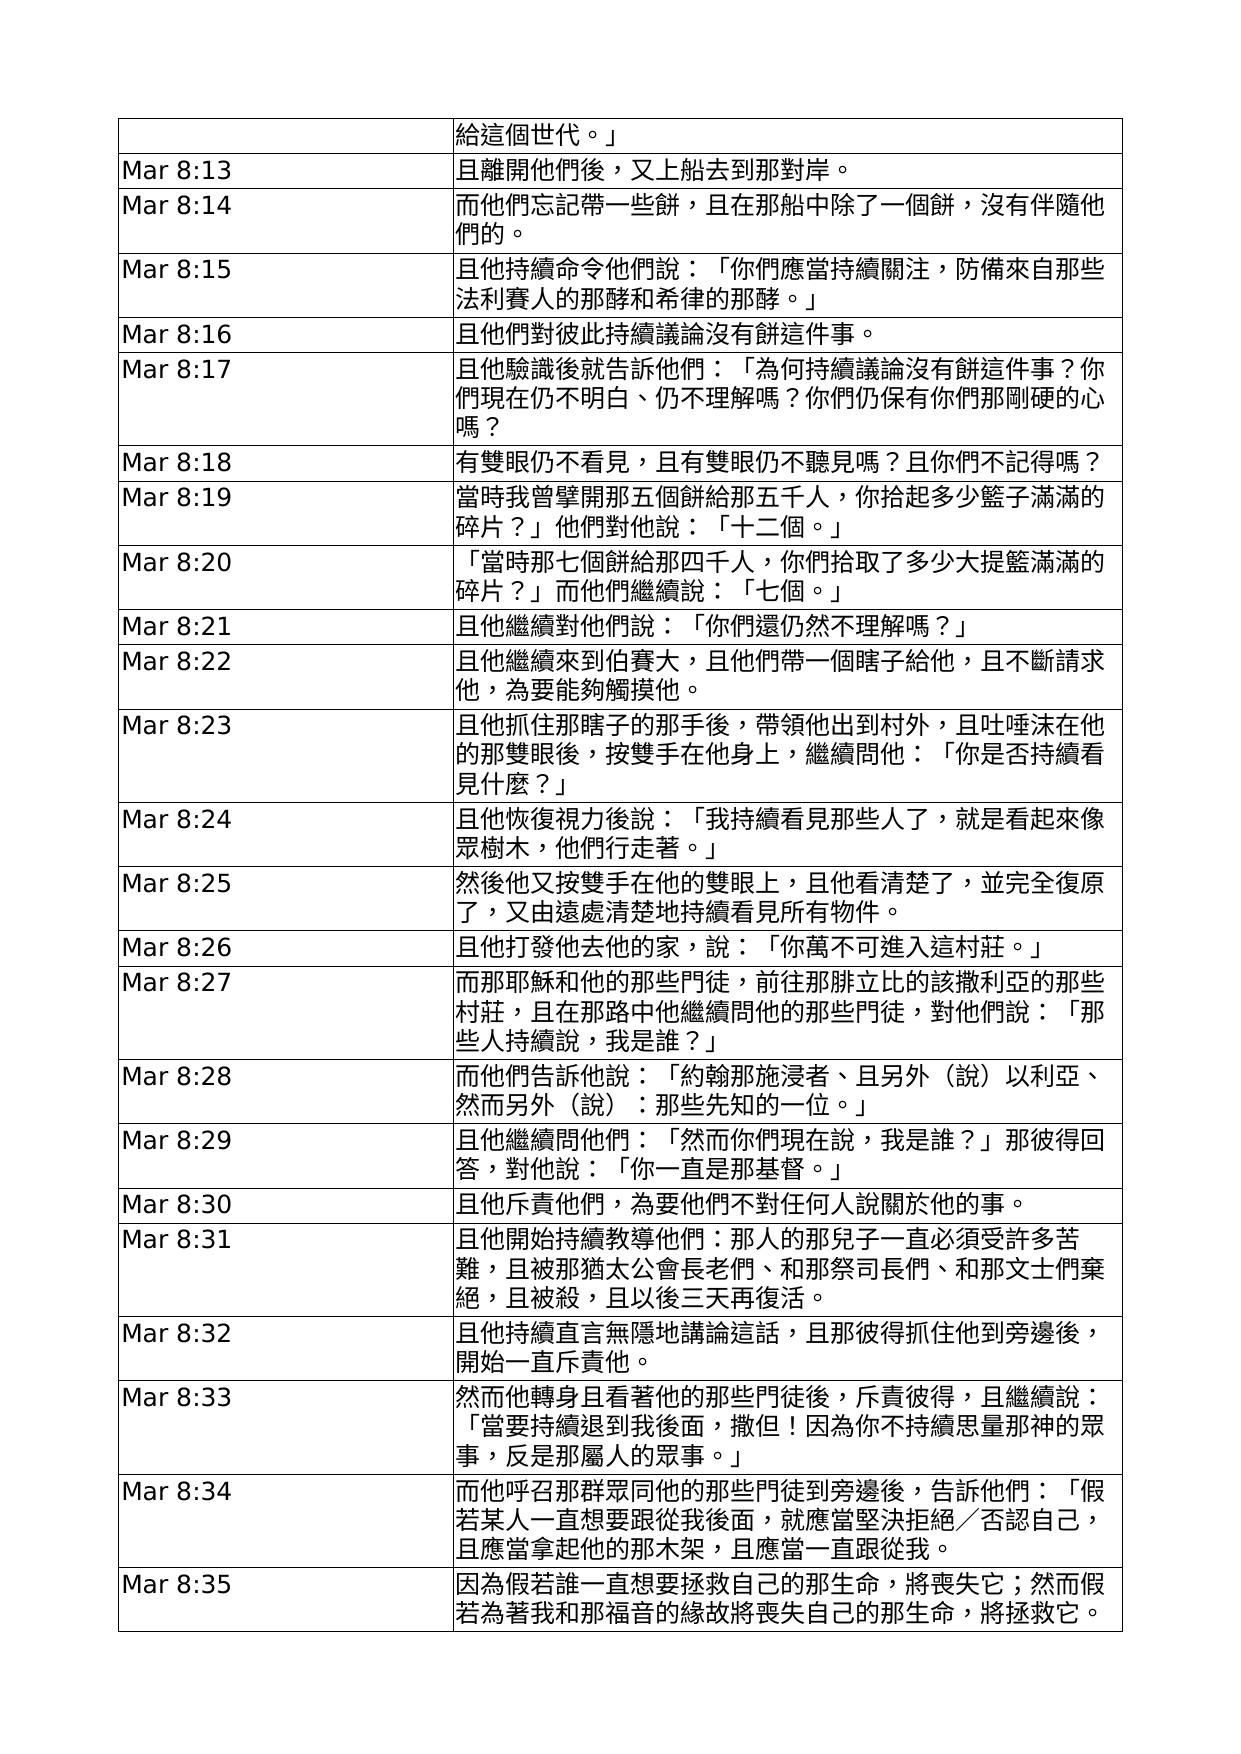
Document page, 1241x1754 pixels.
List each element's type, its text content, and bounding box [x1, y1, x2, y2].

table_cell 且他持續直言無隱地講論這話，且那彼得抓住他到旁邊後，開始一直斥責他。 [454, 1317, 1122, 1380]
table_cell 而那耶穌和他的那些門徒，前往那腓立比的該撒利亞的那些村莊，且在那路中他繼續問他的那些門徒，對他們說：「那些人持續說，我是誰？」 [454, 967, 1122, 1059]
table_cell 然後他又按雙手在他的雙眼上，且他看清楚了，並完全復原了，又由遠處清楚地持續看見所有物件。 [454, 867, 1122, 930]
table_cell Mar 8:30 [119, 1189, 453, 1223]
table_cell Mar 8:17 [119, 353, 453, 445]
table_cell 且他開始持續教導他們：那人的那兒子一直必須受許多苦難，且被那猶太公會長老們、和那祭司長們、和那文士們棄絕，且被殺，且以後三天再復活。 [454, 1224, 1122, 1316]
table_cell 且他繼續來到伯賽大，且他們帶一個瞎子給他，且不斷請求他，為要能夠觸摸他。 [454, 645, 1122, 708]
table_cell Mar 8:24 [119, 803, 453, 866]
table_cell Mar 8:20 [119, 546, 453, 609]
table_cell 且他驗識後就告訴他們：「為何持續議論沒有餅這件事？你們現在仍不明白、仍不理解嗎？你們仍保有你們那剛硬的心嗎？ [454, 353, 1122, 445]
table_cell 然而他轉身且看著他的那些門徒後，斥責彼得，且繼續說：「當要持續退到我後面，撒但！因為你不持續思量那神的眾事，反是那屬人的眾事。」 [454, 1381, 1122, 1474]
table_cell Mar 8:22 [119, 645, 453, 708]
table_cell 因為假若誰一直想要拯救自己的那生命，將喪失它；然而假若為著我和那福音的緣故將喪失自己的那生命，將拯救它。 [454, 1568, 1122, 1631]
table_cell Mar 8:32 [119, 1317, 453, 1380]
table_cell 當時我曾擘開那五個餅給那五千人，你拾起多少籃子滿滿的碎片？」他們對他說：「十二個。」 [454, 482, 1122, 545]
table_cell Mar 8:26 [119, 931, 453, 966]
table_cell Mar 8:15 [119, 254, 453, 317]
table_cell Mar 8:23 [119, 710, 453, 802]
table_cell Mar 8:33 [119, 1381, 453, 1474]
table_cell Mar 8:16 [119, 318, 453, 352]
table_cell 且他繼續對他們說：「你們還仍然不理解嗎？」 [454, 610, 1122, 644]
table_cell 且他打發他去他的家，說：「你萬不可進入這村莊。」 [454, 931, 1122, 966]
table_cell 「當時那七個餅給那四千人，你們拾取了多少大提籃滿滿的碎片？」而他們繼續說：「七個。」 [454, 546, 1122, 609]
table_cell 而他們忘記帶一些餅，且在那船中除了一個餅，沒有伴隨他們的。 [454, 189, 1122, 253]
table_cell 且他們對彼此持續議論沒有餅這件事。 [454, 318, 1122, 352]
table_cell 且離開他們後，又上船去到那對岸。 [454, 154, 1122, 188]
table_cell Mar 8:27 [119, 967, 453, 1059]
table_cell 有雙眼仍不看見，且有雙眼仍不聽見嗎？且你們不記得嗎？ [454, 446, 1122, 481]
table_cell Mar 8:35 [119, 1568, 453, 1631]
table_cell 而他呼召那群眾同他的那些門徒到旁邊後，告訴他們：「假若某人一直想要跟從我後面，就應當堅決拒絕／否認自己，且應當拿起他的那木架，且應當一直跟從我。 [454, 1475, 1122, 1567]
table_cell 且他繼續問他們：「然而你們現在說，我是誰？」那彼得回答，對他說：「你一直是那基督。」 [454, 1124, 1122, 1187]
table_cell Mar 8:34 [119, 1475, 453, 1567]
table_cell 且他斥責他們，為要他們不對任何人說關於他的事。 [454, 1189, 1122, 1223]
table_cell 且他恢復視力後說：「我持續看見那些人了，就是看起來像眾樹木，他們行走著。」 [454, 803, 1122, 866]
table_cell Mar 8:25 [119, 867, 453, 930]
table_cell Mar 8:18 [119, 446, 453, 481]
table_cell Mar 8:29 [119, 1124, 453, 1187]
table_cell Mar 8:31 [119, 1224, 453, 1316]
table_cell Mar 8:28 [119, 1060, 453, 1123]
table_cell 給這個世代。」 [454, 119, 1122, 153]
table_cell Mar 8:14 [119, 189, 453, 253]
table_cell Mar 8:19 [119, 482, 453, 545]
table_cell 且他持續命令他們說：「你們應當持續關注，防備來自那些法利賽人的那酵和希律的那酵。」 [454, 254, 1122, 317]
table_cell Mar 8:21 [119, 610, 453, 644]
table_cell [119, 119, 453, 153]
table_cell 而他們告訴他說：「約翰那施浸者、且另外（說）以利亞、然而另外（說）：那些先知的一位。」 [454, 1060, 1122, 1123]
table_cell Mar 8:13 [119, 154, 453, 188]
table_cell 且他抓住那瞎子的那手後，帶領他出到村外，且吐唾沫在他的那雙眼後，按雙手在他身上，繼續問他：「你是否持續看見什麼？」 [454, 710, 1122, 802]
